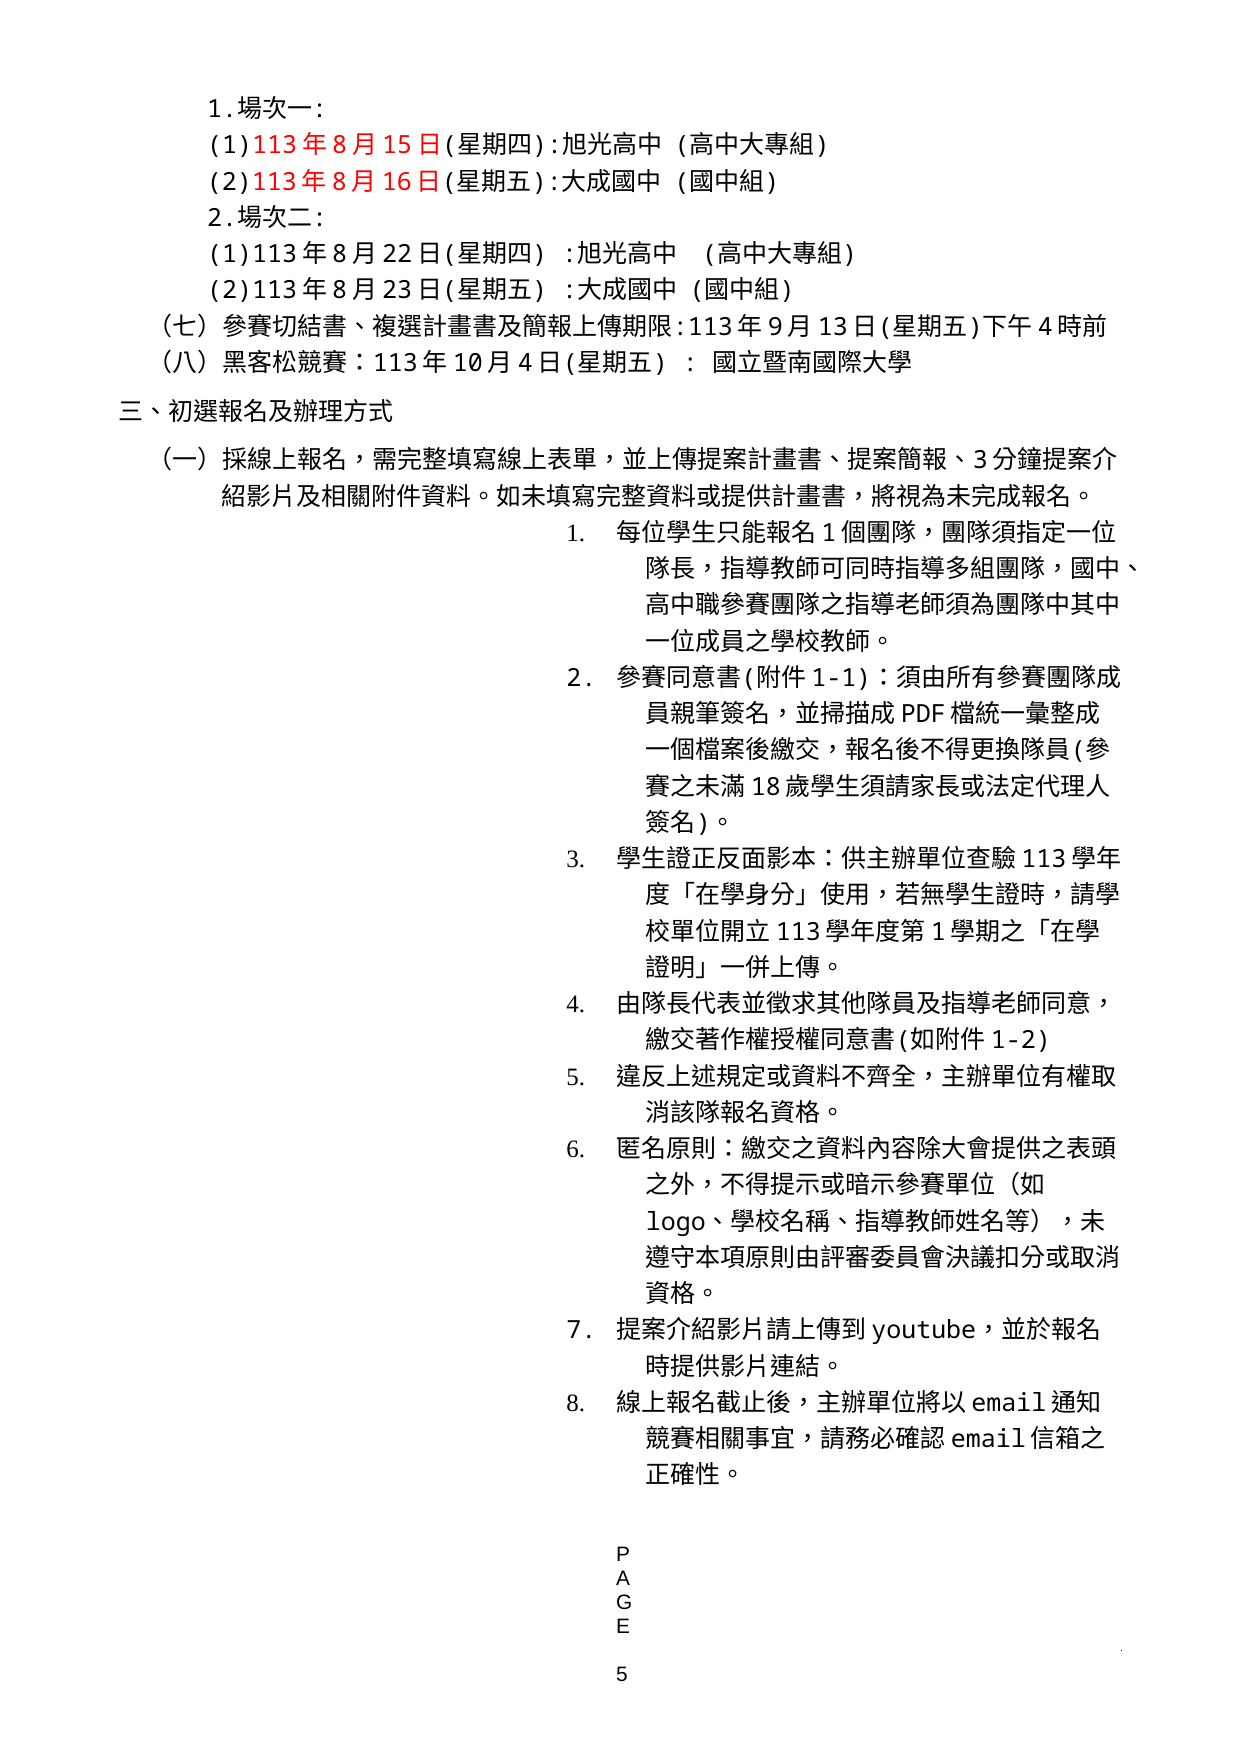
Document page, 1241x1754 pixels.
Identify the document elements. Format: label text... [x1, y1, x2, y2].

list 提案介紹影片請上傳到youtube，並於報名時提供影片連結。 [566, 1310, 1122, 1382]
text (1)113年8月22日(星期四) :旭光高中 (高中大專組) [207, 234, 1122, 270]
list 線上報名截止後，主辦單位將以email通知競賽相關事宜，請務必確認email信箱之正確性。 [566, 1382, 1122, 1491]
text (2)113年8月23日(星期五) :大成國中 (國中組) [207, 270, 1122, 306]
text 2.場次二: [207, 197, 1122, 234]
list 違反上述規定或資料不齊全，主辦單位有權取消該隊報名資格。 [566, 1056, 1122, 1129]
text (1)113年8月15日(星期四):旭光高中 (高中大專組) [207, 125, 1122, 161]
list 參賽同意書(附件1-1)：須由所有參賽團隊成員親筆簽名，並掃描成PDF檔統一彙整成一個檔案後繳交，報名後不得更換隊員(參賽之未滿18歲學生須請家長或法定代理人簽名)。 [566, 657, 1122, 839]
text 三、初選報名及辦理方式 [118, 391, 1122, 427]
text （一）採線上報名，需完整填寫線上表單，並上傳提案計畫書、提案簡報、3分鐘提案介紹影片及相關附件資料。如未填寫完整資料或提供計畫書，將視為未完成報名。 [148, 440, 1122, 512]
list 匿名原則：繳交之資料內容除大會提供之表頭之外，不得提示或暗示參賽單位（如logo、學校名稱、指導教師姓名等），未遵守本項原則由評審委員會決議扣分或取消資格。 [566, 1129, 1122, 1310]
text （八）黑客松競賽：113年10月4日(星期五) : 國立暨南國際大學 [148, 342, 1122, 379]
list 每位學生只能報名1個團隊，團隊須指定一位隊長，指導教師可同時指導多組團隊，國中、高中職參賽團隊之指導老師須為團隊中其中一位成員之學校教師。 [566, 512, 1122, 657]
list 學生證正反面影本：供主辦單位查驗113學年度「在學身分」使用，若無學生證時，請學校單位開立113學年度第1學期之「在學證明」一併上傳。 [566, 839, 1122, 984]
text 1.場次一: [207, 89, 1122, 125]
text (2)113年8月16日(星期五):大成國中 (國中組) [118, 161, 1122, 197]
list 由隊長代表並徵求其他隊員及指導老師同意，繳交著作權授權同意書(如附件1-2) [566, 984, 1122, 1056]
text （七）參賽切結書、複選計畫書及簡報上傳期限:113年9月13日(星期五)下午4時前 [148, 306, 1122, 342]
